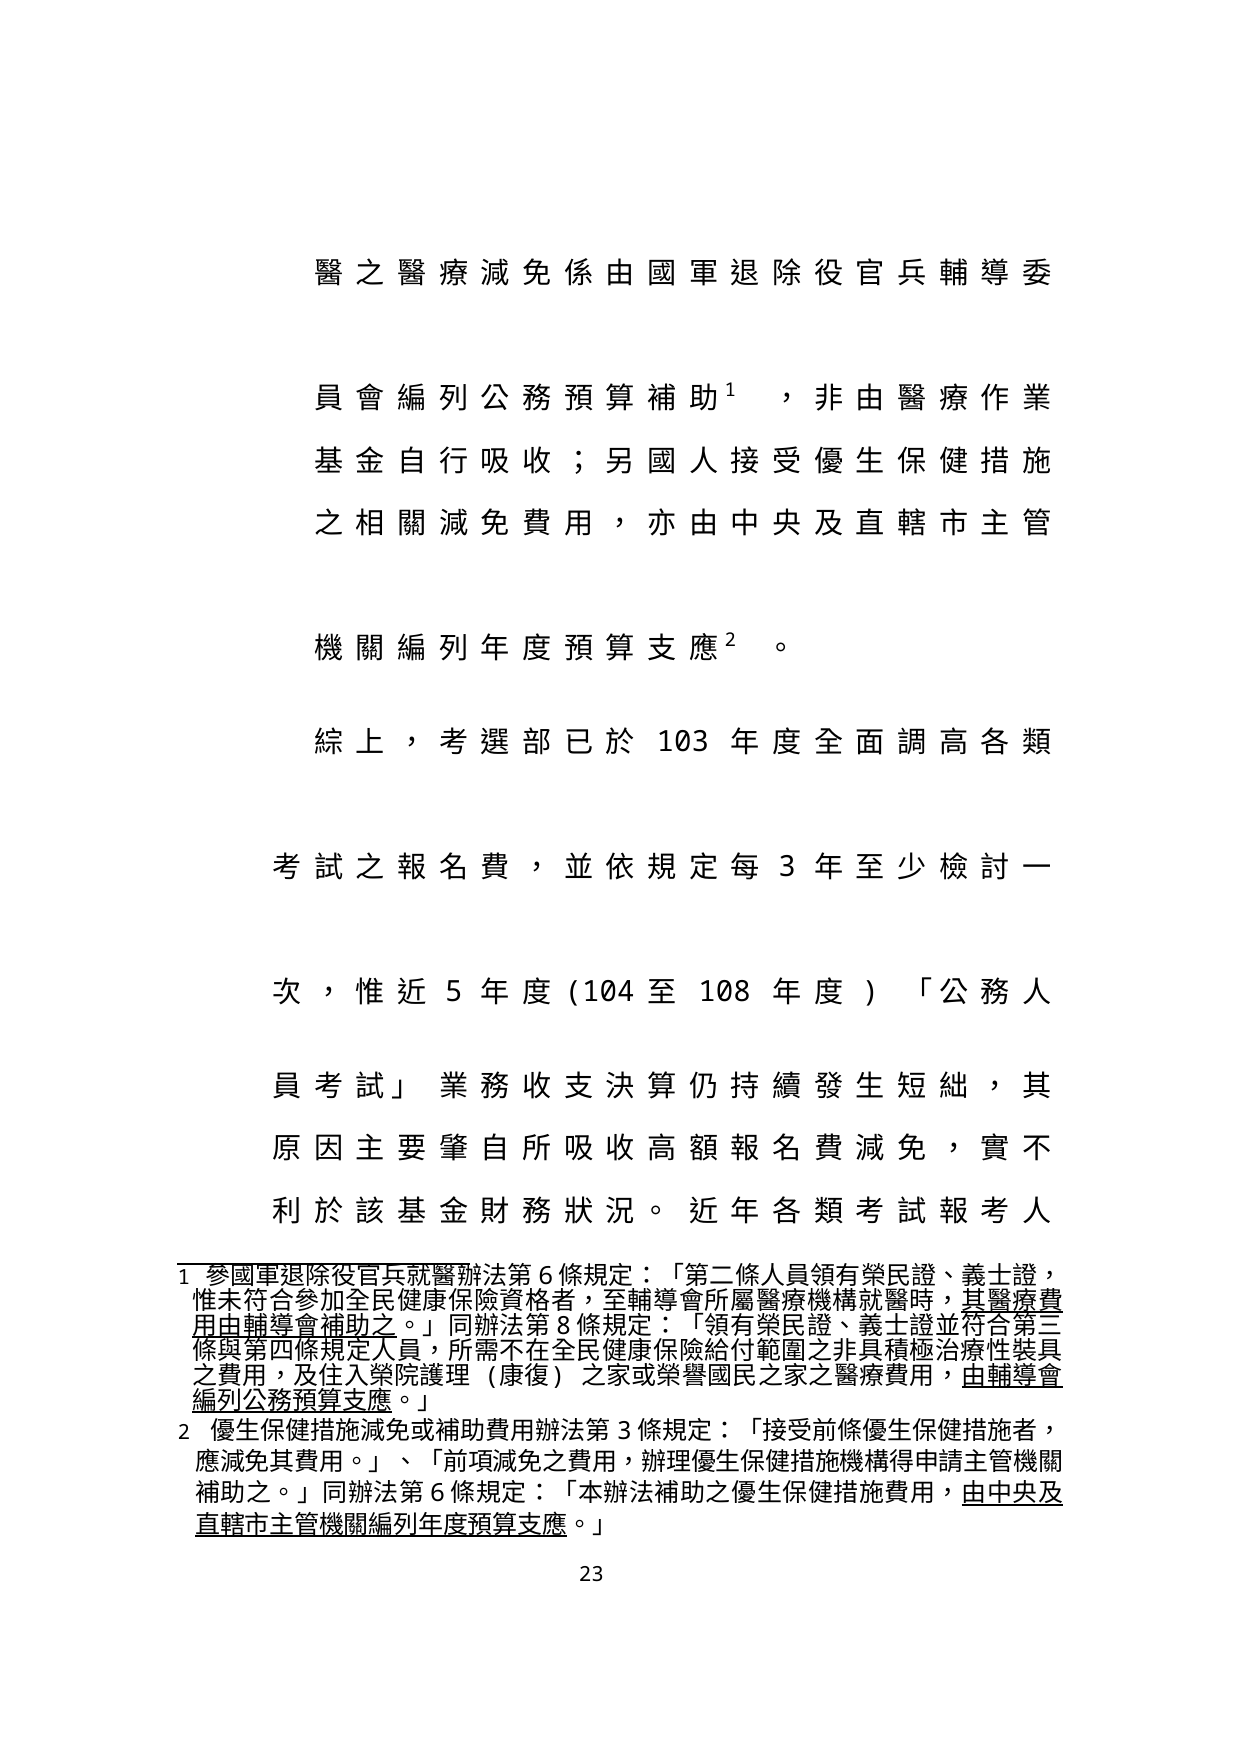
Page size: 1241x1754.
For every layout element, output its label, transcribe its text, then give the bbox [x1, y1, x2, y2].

text 參國軍退除役官兵就醫辦法第6條規定：「第二條人員領有榮民證、義士證，惟未符合參加全民健康保險資格者，至輔導會所屬醫療機構就醫時，其醫療費用由輔導會補助之。」同辦法第8條規定：「領有榮民證、義士證並符合第三條與第四條規定人員，所需不在全民健康保險給付範圍之非具積極治療性裝具之費用，及住入榮院護理 (康復) 之家或榮譽國民之家之醫療費用，由輔導會編列公務預算支應。」 [177, 1264, 1063, 1414]
text 醫之醫療減免係由國軍退除役官兵輔導委員會編列公務預算補助，非由醫療作業基金自行吸收；另國人接受優生保健措施之相關減免費用，亦由中央及直轄市主管機關編列年度預算支應。 [271, 229, 1058, 667]
text 綜上，考選部已於103年度全面調高各類考試之報名費，並依規定每3年至少檢討一次，惟近5年度(104至108年度)「公務人員考試」業務收支決算仍持續發生短絀，其原因主要肇自所吸收高額報名費減免，實不利於該基金財務狀況。近年各類考試報考人 [242, 667, 1058, 1229]
text 優生保健措施減免或補助費用辦法第3條規定：「接受前條優生保健措施者，應減免其費用。」、「前項減免之費用，辦理優生保健措施機構得申請主管機關補助之。」同辦法第6條規定：「本辦法補助之優生保健措施費用，由中央及直轄市主管機關編列年度預算支應。」 [177, 1414, 1063, 1539]
